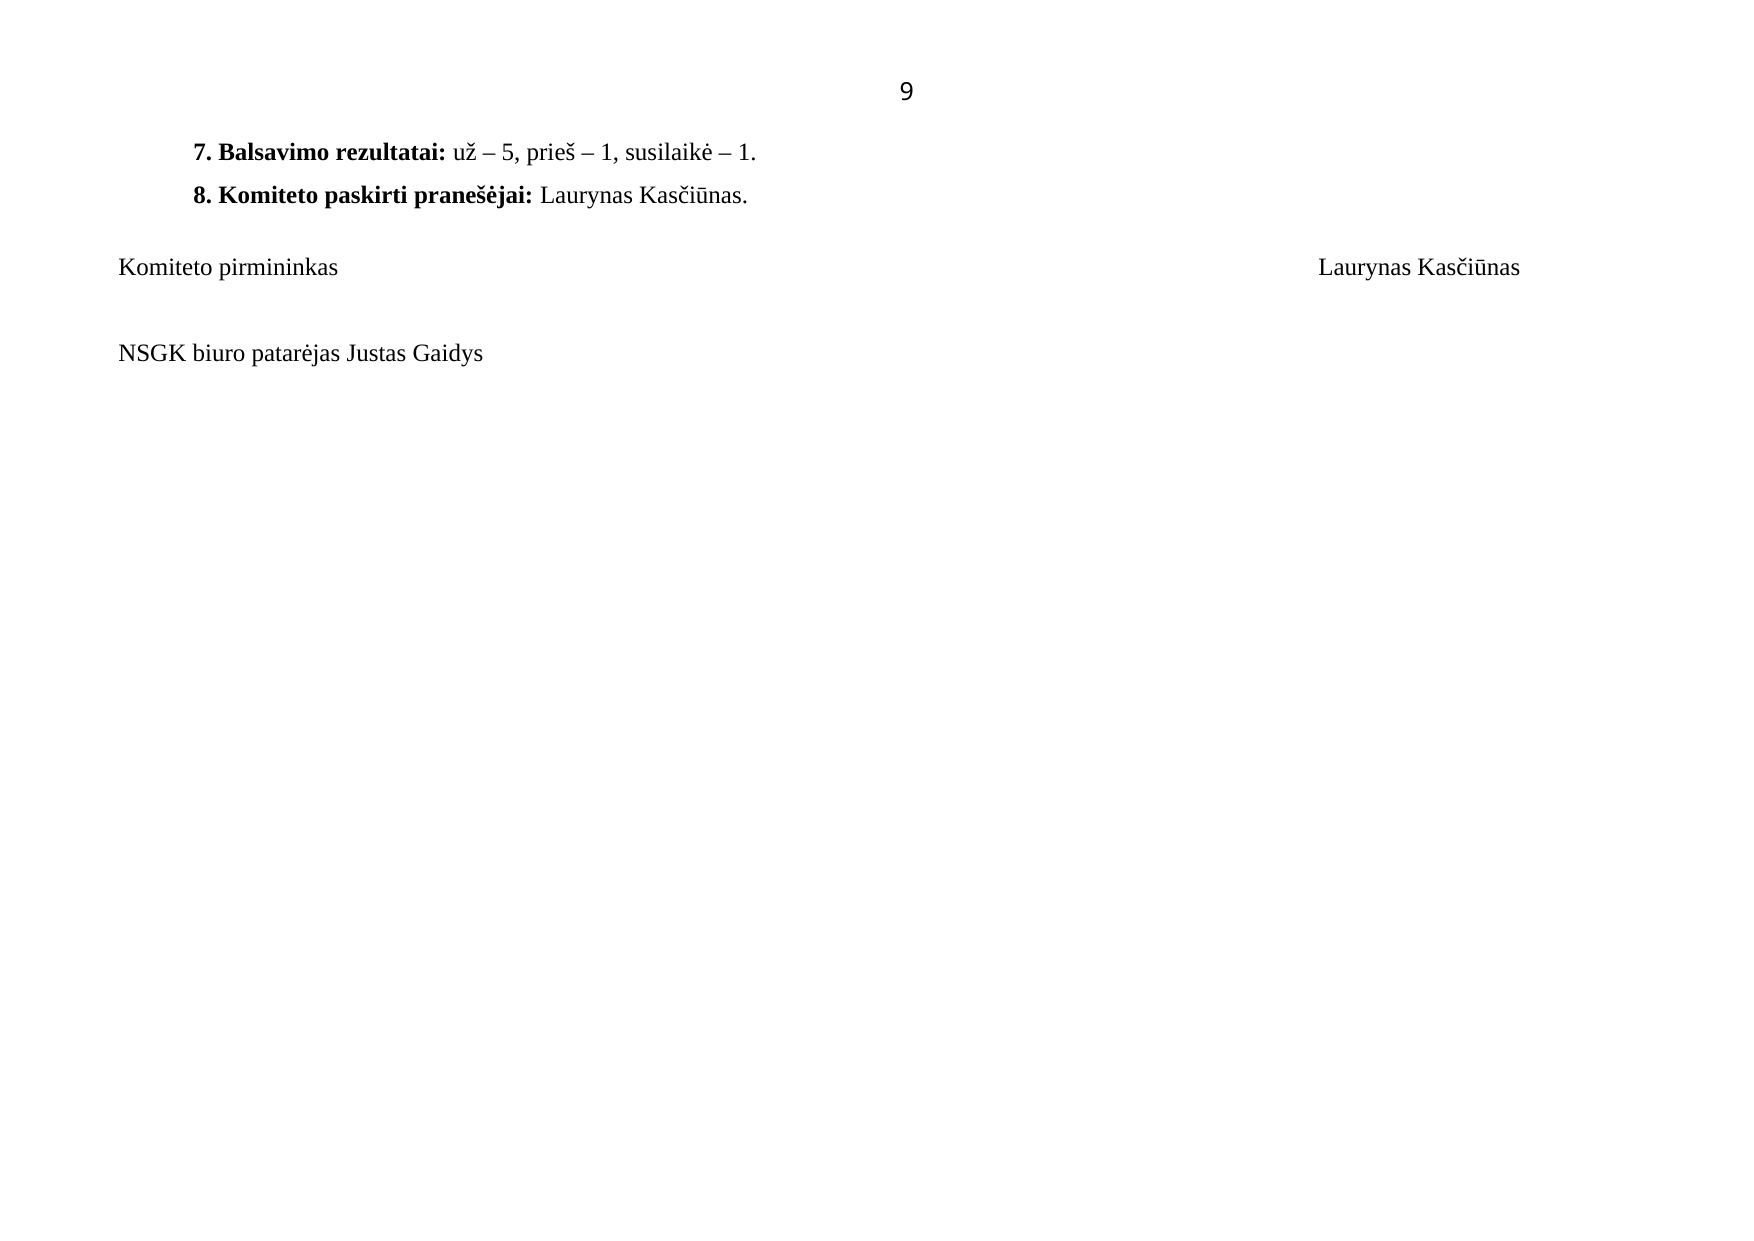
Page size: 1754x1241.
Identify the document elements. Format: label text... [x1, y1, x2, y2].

text Komiteto pirmininkas Laurynas Kasčiūnas [118, 252, 1695, 280]
text 7. Balsavimo rezultatai: už – 5, prieš – 1, susilaikė – 1. [118, 137, 1695, 165]
text 8. Komiteto paskirti pranešėjai: Laurynas Kasčiūnas. [118, 180, 1695, 208]
text NSGK biuro patarėjas Justas Gaidys [118, 338, 1695, 367]
